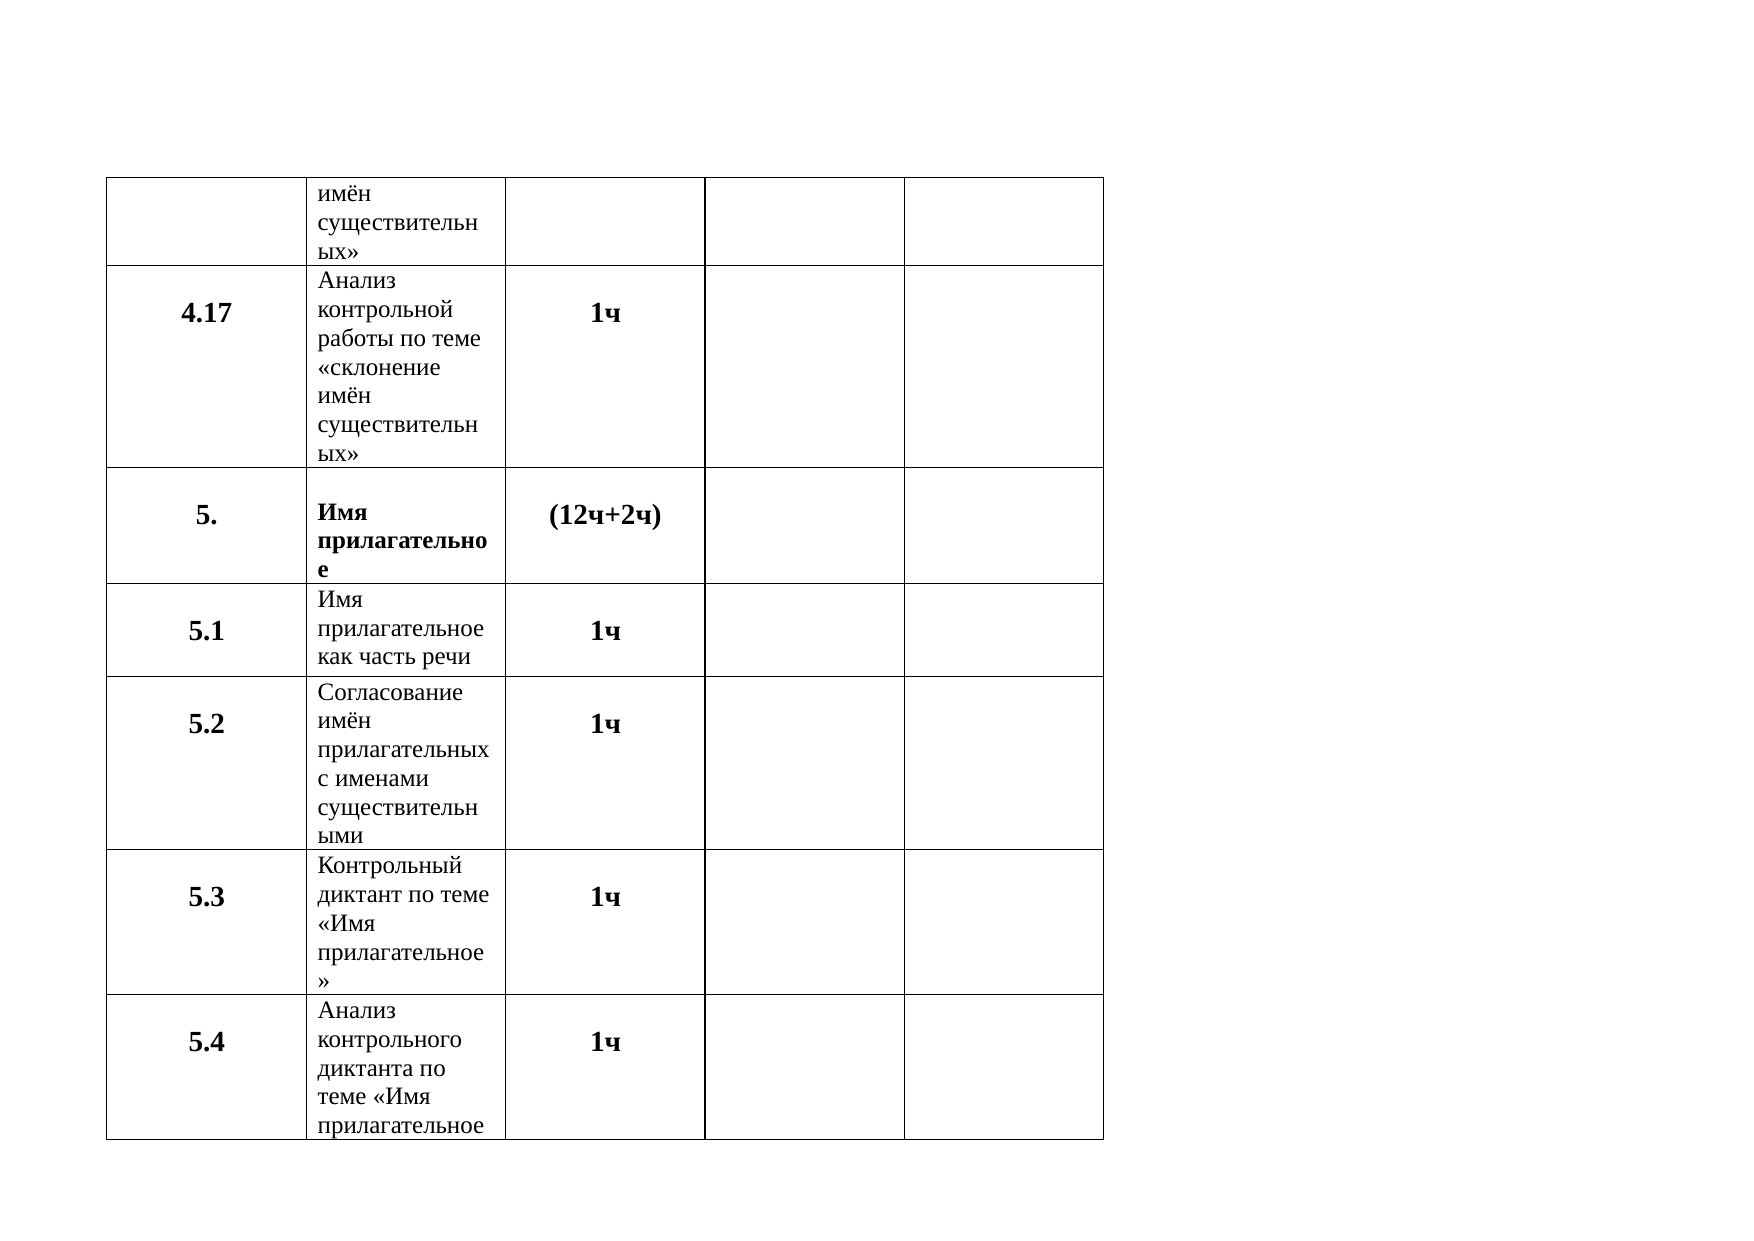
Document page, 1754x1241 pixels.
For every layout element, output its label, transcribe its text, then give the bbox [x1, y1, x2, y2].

table_cell 1ч [506, 584, 704, 676]
table_cell [706, 584, 904, 676]
table_cell (12ч+2ч) [506, 468, 704, 583]
table_cell 5.2 [107, 677, 306, 849]
table_cell [706, 468, 904, 583]
table_cell [905, 995, 1103, 1139]
table_cell [905, 468, 1103, 583]
table_cell [107, 178, 306, 264]
table_cell 5. [107, 468, 306, 583]
table_cell 1ч [506, 266, 704, 467]
table_cell Согласование имён прилагательных с именами существительными [307, 677, 505, 849]
table_cell [706, 677, 904, 849]
table_cell [706, 850, 904, 994]
table_cell 1ч [506, 850, 704, 994]
table_cell [506, 178, 704, 264]
table_cell [706, 178, 904, 264]
table_cell [905, 178, 1103, 264]
table_cell [905, 266, 1103, 467]
table_cell Контрольный диктант по теме «Имя прилагательное» [307, 850, 505, 994]
table_cell Имя прилагательное как часть речи [307, 584, 505, 676]
table_cell Анализ контрольного диктанта по теме «Имя прилагательное [307, 995, 505, 1139]
table_cell 5.3 [107, 850, 306, 994]
table_cell 5.1 [107, 584, 306, 676]
table_cell Анализ контрольной работы по теме «склонение имён существительных» [307, 266, 505, 467]
table_cell 4.17 [107, 266, 306, 467]
table_cell [905, 584, 1103, 676]
table_cell [706, 266, 904, 467]
table_cell 5.4 [107, 995, 306, 1139]
table_cell 1ч [506, 995, 704, 1139]
table_cell [905, 677, 1103, 849]
table_cell [905, 850, 1103, 994]
table_cell [706, 995, 904, 1139]
table_cell имён существительных» [307, 178, 505, 264]
table_cell Имя прилагательное [307, 468, 505, 583]
table_cell 1ч [506, 677, 704, 849]
